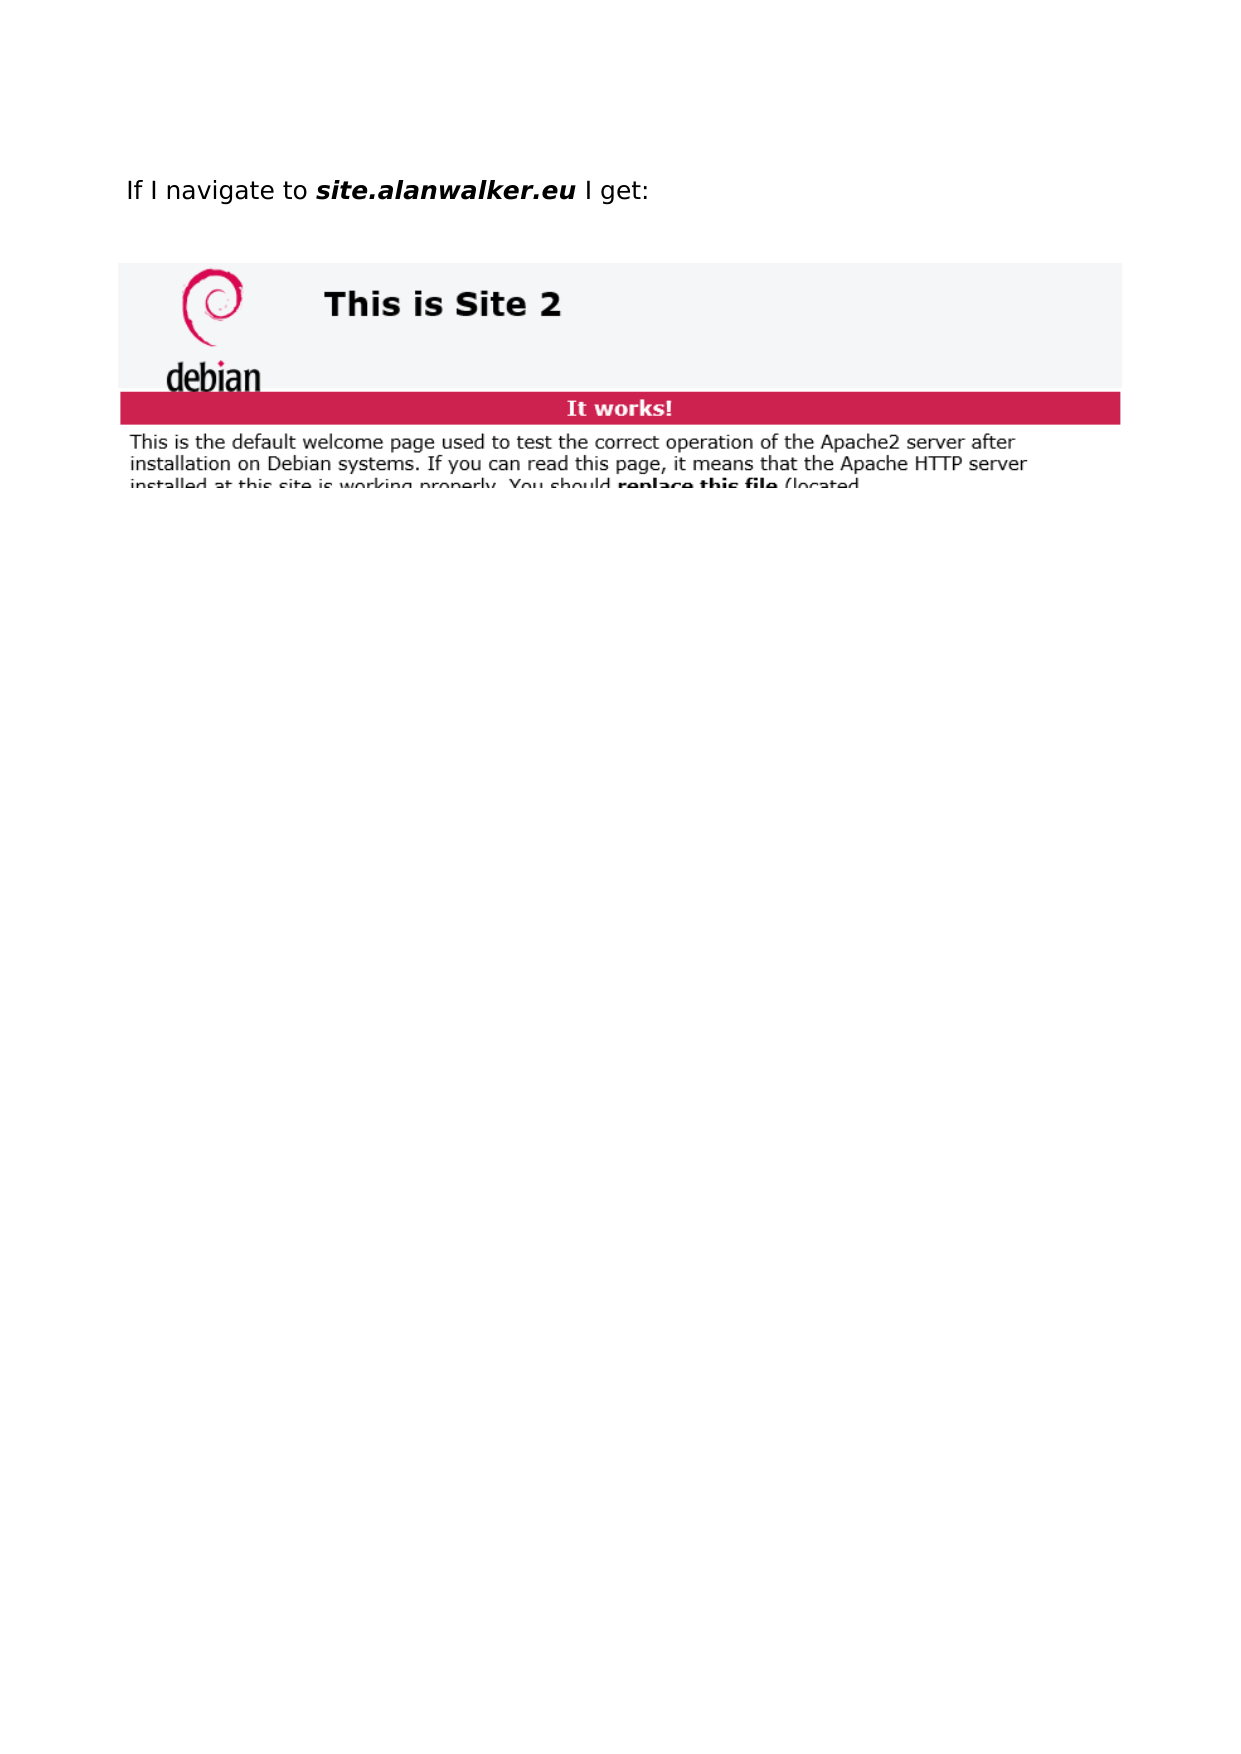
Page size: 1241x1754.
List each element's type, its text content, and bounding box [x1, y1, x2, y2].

text If I navigate to site.alanwalker.eu I get: [118, 118, 1122, 263]
picture [118, 263, 1123, 488]
text [118, 488, 1122, 581]
